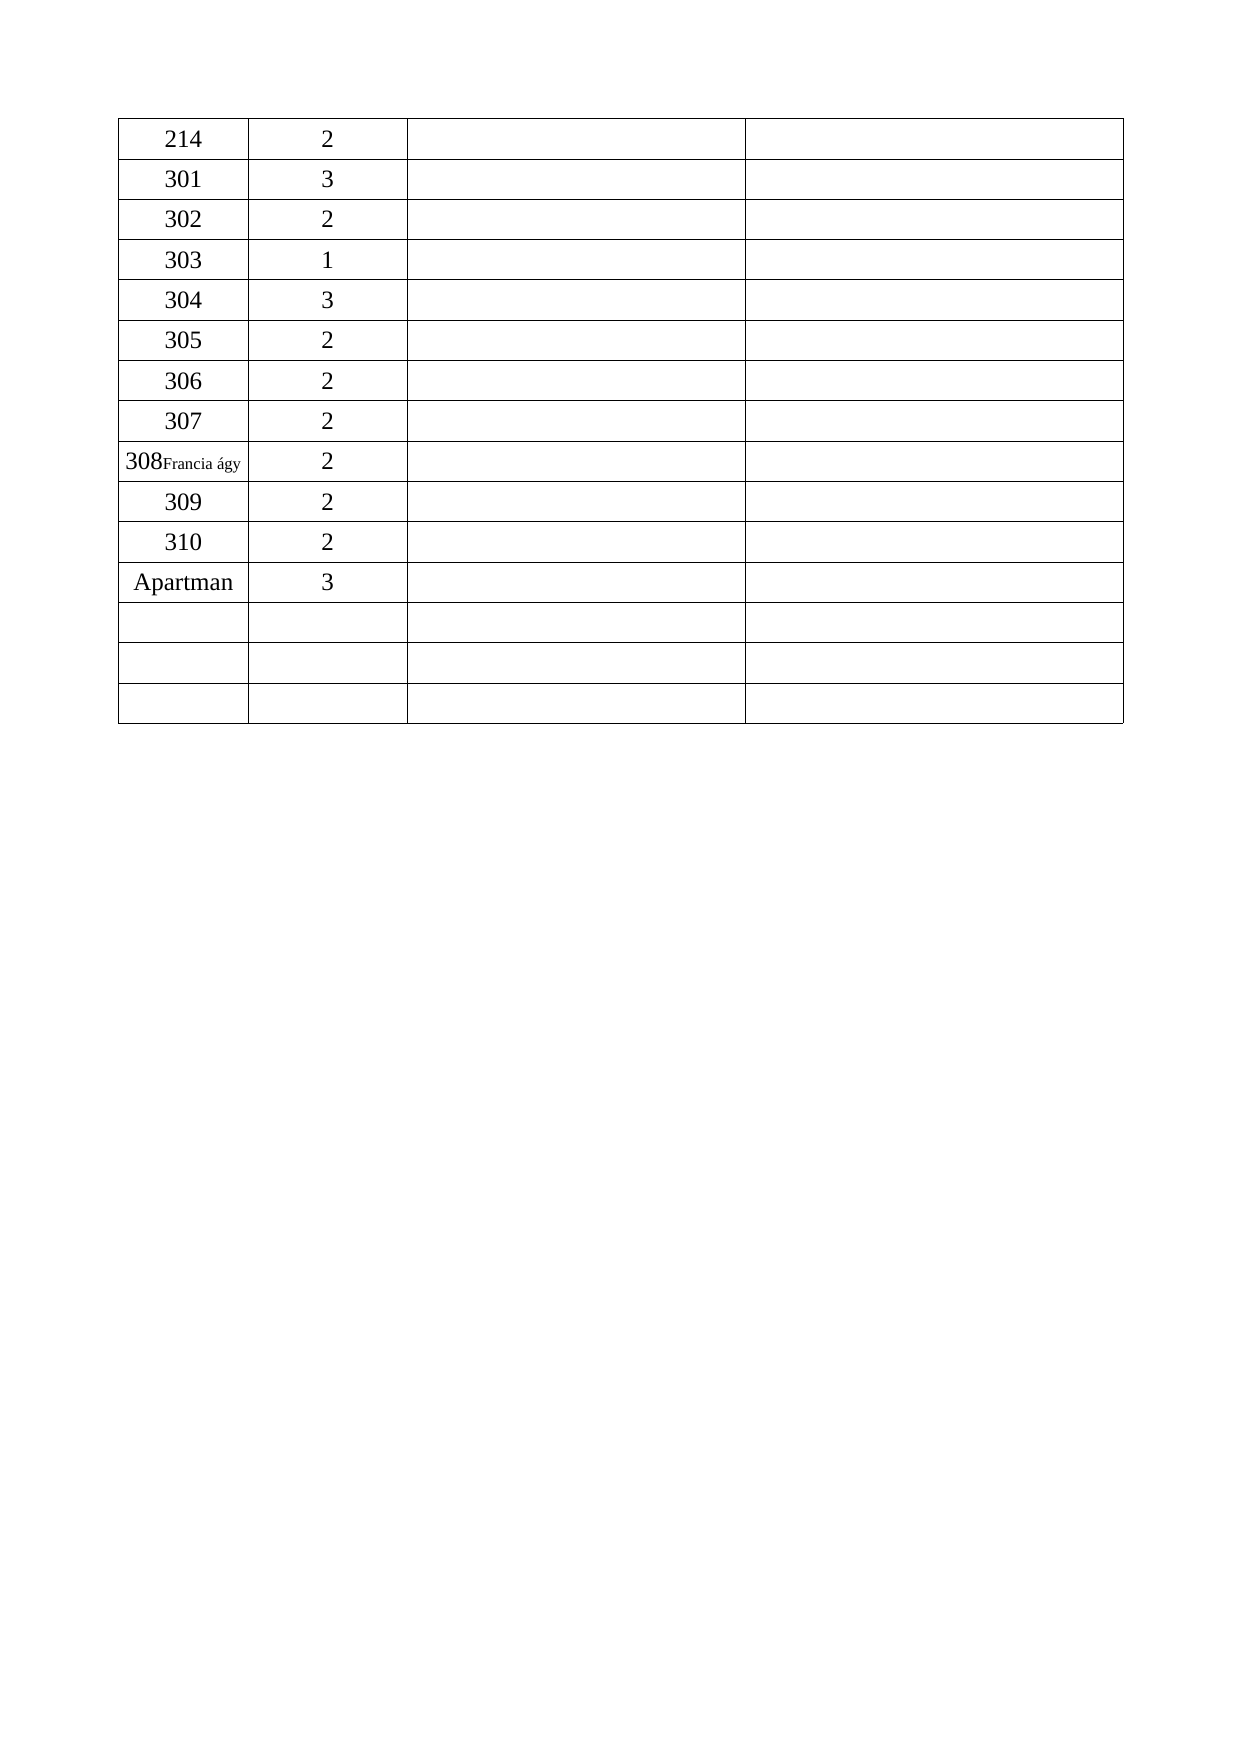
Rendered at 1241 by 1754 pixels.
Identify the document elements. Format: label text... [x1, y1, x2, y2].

table_cell [746, 160, 1123, 199]
table_cell [408, 401, 745, 441]
table_cell [119, 684, 248, 723]
table_cell [746, 240, 1123, 279]
table_cell 3 [249, 160, 407, 199]
table_cell [746, 482, 1123, 521]
table_cell [408, 684, 745, 723]
table_cell 304 [119, 280, 248, 320]
table_cell [746, 684, 1123, 723]
table_cell [119, 643, 248, 682]
table_cell [408, 643, 745, 682]
table_cell [746, 119, 1123, 158]
table_cell 302 [119, 200, 248, 239]
table_cell 306 [119, 361, 248, 400]
table_cell 2 [249, 361, 407, 400]
table_cell [408, 280, 745, 320]
table_cell 2 [249, 321, 407, 360]
table_cell [746, 321, 1123, 360]
table_cell [746, 401, 1123, 441]
table_cell 3 [249, 280, 407, 320]
table_cell [746, 603, 1123, 642]
table_cell [746, 280, 1123, 320]
table_cell [408, 482, 745, 521]
table_cell [746, 643, 1123, 682]
table_cell 2 [249, 482, 407, 521]
table_cell 301 [119, 160, 248, 199]
table_cell 2 [249, 200, 407, 239]
table_cell [249, 684, 407, 723]
table_cell [119, 603, 248, 642]
table_cell [408, 603, 745, 642]
table_cell 2 [249, 119, 407, 158]
table_cell 305 [119, 321, 248, 360]
table_cell [408, 240, 745, 279]
table_cell Apartman [119, 563, 248, 602]
table_cell 309 [119, 482, 248, 521]
table_cell 310 [119, 522, 248, 562]
table_cell 303 [119, 240, 248, 279]
table_cell 3 [249, 563, 407, 602]
table_cell [408, 321, 745, 360]
table_cell 2 [249, 401, 407, 441]
table_cell [408, 442, 745, 481]
table_cell [408, 522, 745, 562]
table_cell [249, 603, 407, 642]
table_cell [746, 361, 1123, 400]
table_cell [408, 119, 745, 158]
table_cell [746, 442, 1123, 481]
table_cell [746, 522, 1123, 562]
table_cell [746, 563, 1123, 602]
table_cell 2 [249, 522, 407, 562]
table_cell [408, 361, 745, 400]
table_cell [408, 563, 745, 602]
table_cell [746, 200, 1123, 239]
table_cell [408, 160, 745, 199]
table_cell 308Francia ágy [119, 442, 248, 481]
table_cell [408, 200, 745, 239]
table_cell [249, 643, 407, 682]
table_cell 1 [249, 240, 407, 279]
table_cell 307 [119, 401, 248, 441]
table_cell 2 [249, 442, 407, 481]
table_cell 214 [119, 119, 248, 158]
